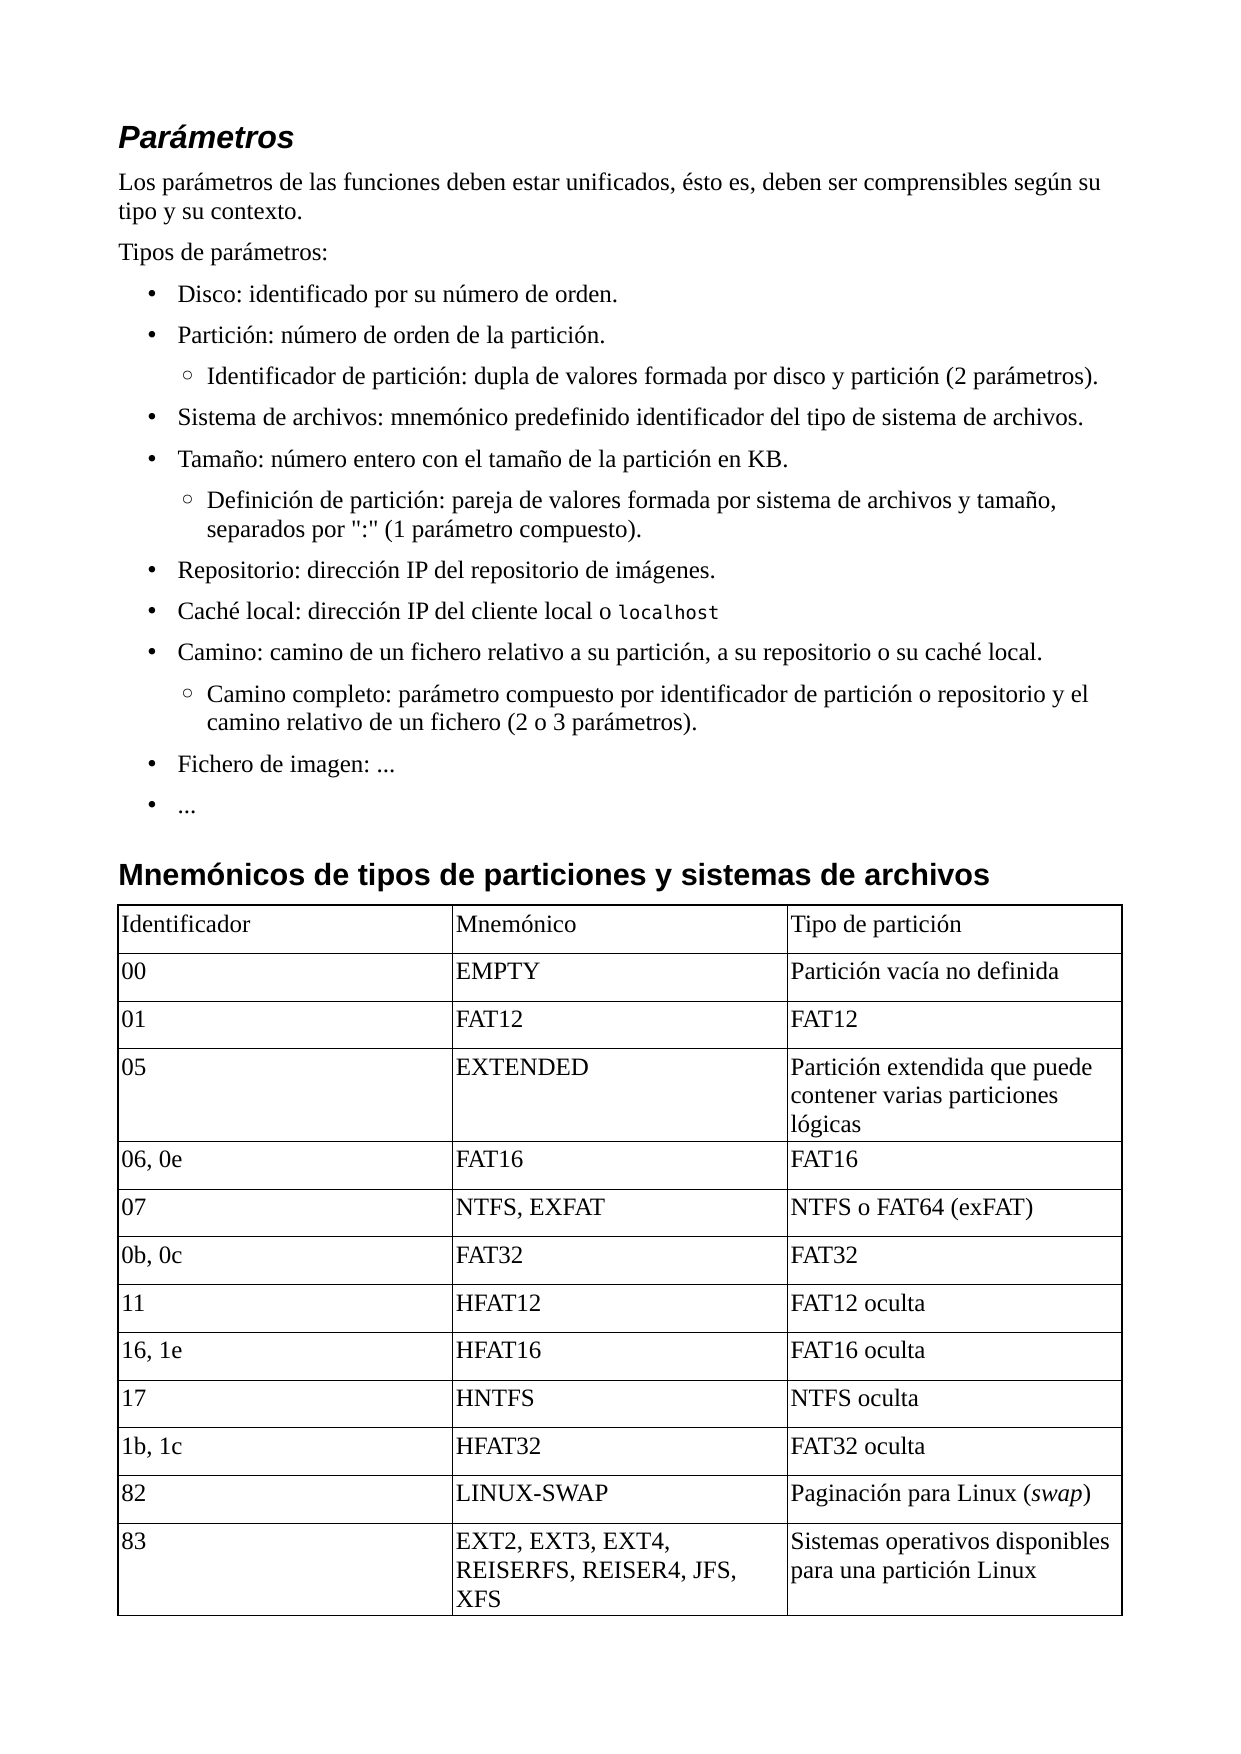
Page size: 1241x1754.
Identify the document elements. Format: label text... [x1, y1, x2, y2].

subtitle Mnemónicos de tipos de particiones y sistemas de archivos [118, 856, 1122, 892]
table_cell FAT32 oculta [788, 1428, 1121, 1475]
list Disco: identificado por su número de orden. [148, 279, 1122, 307]
list Tamaño: número entero con el tamaño de la partición en KB. [148, 444, 1122, 472]
table_cell FAT32 [788, 1237, 1121, 1284]
table_cell FAT16 [453, 1142, 787, 1189]
table_cell FAT16 oculta [788, 1333, 1121, 1379]
table_cell FAT12 oculta [788, 1285, 1121, 1332]
table_cell 17 [119, 1381, 452, 1427]
list Fichero de imagen: ... [148, 749, 1122, 777]
table_cell 1b, 1c [119, 1428, 452, 1475]
table_cell 05 [119, 1049, 452, 1141]
table_cell HFAT16 [453, 1333, 787, 1379]
list Camino: camino de un fichero relativo a su partición, a su repositorio o su caché local. [148, 637, 1122, 666]
table_cell FAT12 [788, 1002, 1121, 1048]
table_cell FAT12 [453, 1002, 787, 1048]
table_header Tipo de partición [788, 906, 1121, 953]
table_cell FAT32 [453, 1237, 787, 1284]
table_cell NTFS o FAT64 (exFAT) [788, 1190, 1121, 1236]
subtitle Parámetros [118, 118, 1122, 155]
table_cell Sistemas operativos disponibles para una partición Linux [788, 1524, 1121, 1615]
table_cell 01 [119, 1002, 452, 1048]
table_cell HFAT32 [453, 1428, 787, 1475]
list Caché local: dirección IP del cliente local o localhost [148, 596, 1122, 625]
table_cell 0b, 0c [119, 1237, 452, 1284]
list Partición: número de orden de la partición. [148, 320, 1122, 349]
table_cell EXT2, EXT3, EXT4, REISERFS, REISER4, JFS, XFS [453, 1524, 787, 1615]
list Definición de partición: pareja de valores formada por sistema de archivos y tamaño, separados por ":" (1 parámetro compuesto). [177, 485, 1122, 542]
table_cell HFAT12 [453, 1285, 787, 1332]
table_cell Partición extendida que puede contener varias particiones lógicas [788, 1049, 1121, 1141]
table_cell Partición vacía no definida [788, 954, 1121, 1001]
list Identificador de partición: dupla de valores formada por disco y partición (2 parámetros). [177, 361, 1122, 390]
table_cell Paginación para Linux (swap) [788, 1476, 1121, 1523]
table_cell FAT16 [788, 1142, 1121, 1189]
text Tipos de parámetros: [118, 237, 1122, 266]
list Repositorio: dirección IP del repositorio de imágenes. [148, 555, 1122, 584]
table_cell 83 [119, 1524, 452, 1615]
table_cell EXTENDED [453, 1049, 787, 1141]
table_cell 07 [119, 1190, 452, 1236]
table_cell LINUX-SWAP [453, 1476, 787, 1523]
table_cell EMPTY [453, 954, 787, 1001]
table_cell NTFS, EXFAT [453, 1190, 787, 1236]
list Sistema de archivos: mnemónico predefinido identificador del tipo de sistema de archivos. [148, 402, 1122, 431]
text Los parámetros de las funciones deben estar unificados, ésto es, deben ser comprensibles según su tipo y su contexto. [118, 167, 1122, 225]
table_header Identificador [119, 906, 452, 953]
table_cell HNTFS [453, 1381, 787, 1427]
table_cell 11 [119, 1285, 452, 1332]
list ... [148, 790, 1122, 819]
table_cell 82 [119, 1476, 452, 1523]
table_header Mnemónico [453, 906, 787, 953]
table_cell 00 [119, 954, 452, 1001]
list Camino completo: parámetro compuesto por identificador de partición o repositorio y el camino relativo de un fichero (2 o 3 parámetros). [177, 679, 1122, 736]
table_cell 16, 1e [119, 1333, 452, 1379]
table_cell 06, 0e [119, 1142, 452, 1189]
table_cell NTFS oculta [788, 1381, 1121, 1427]
